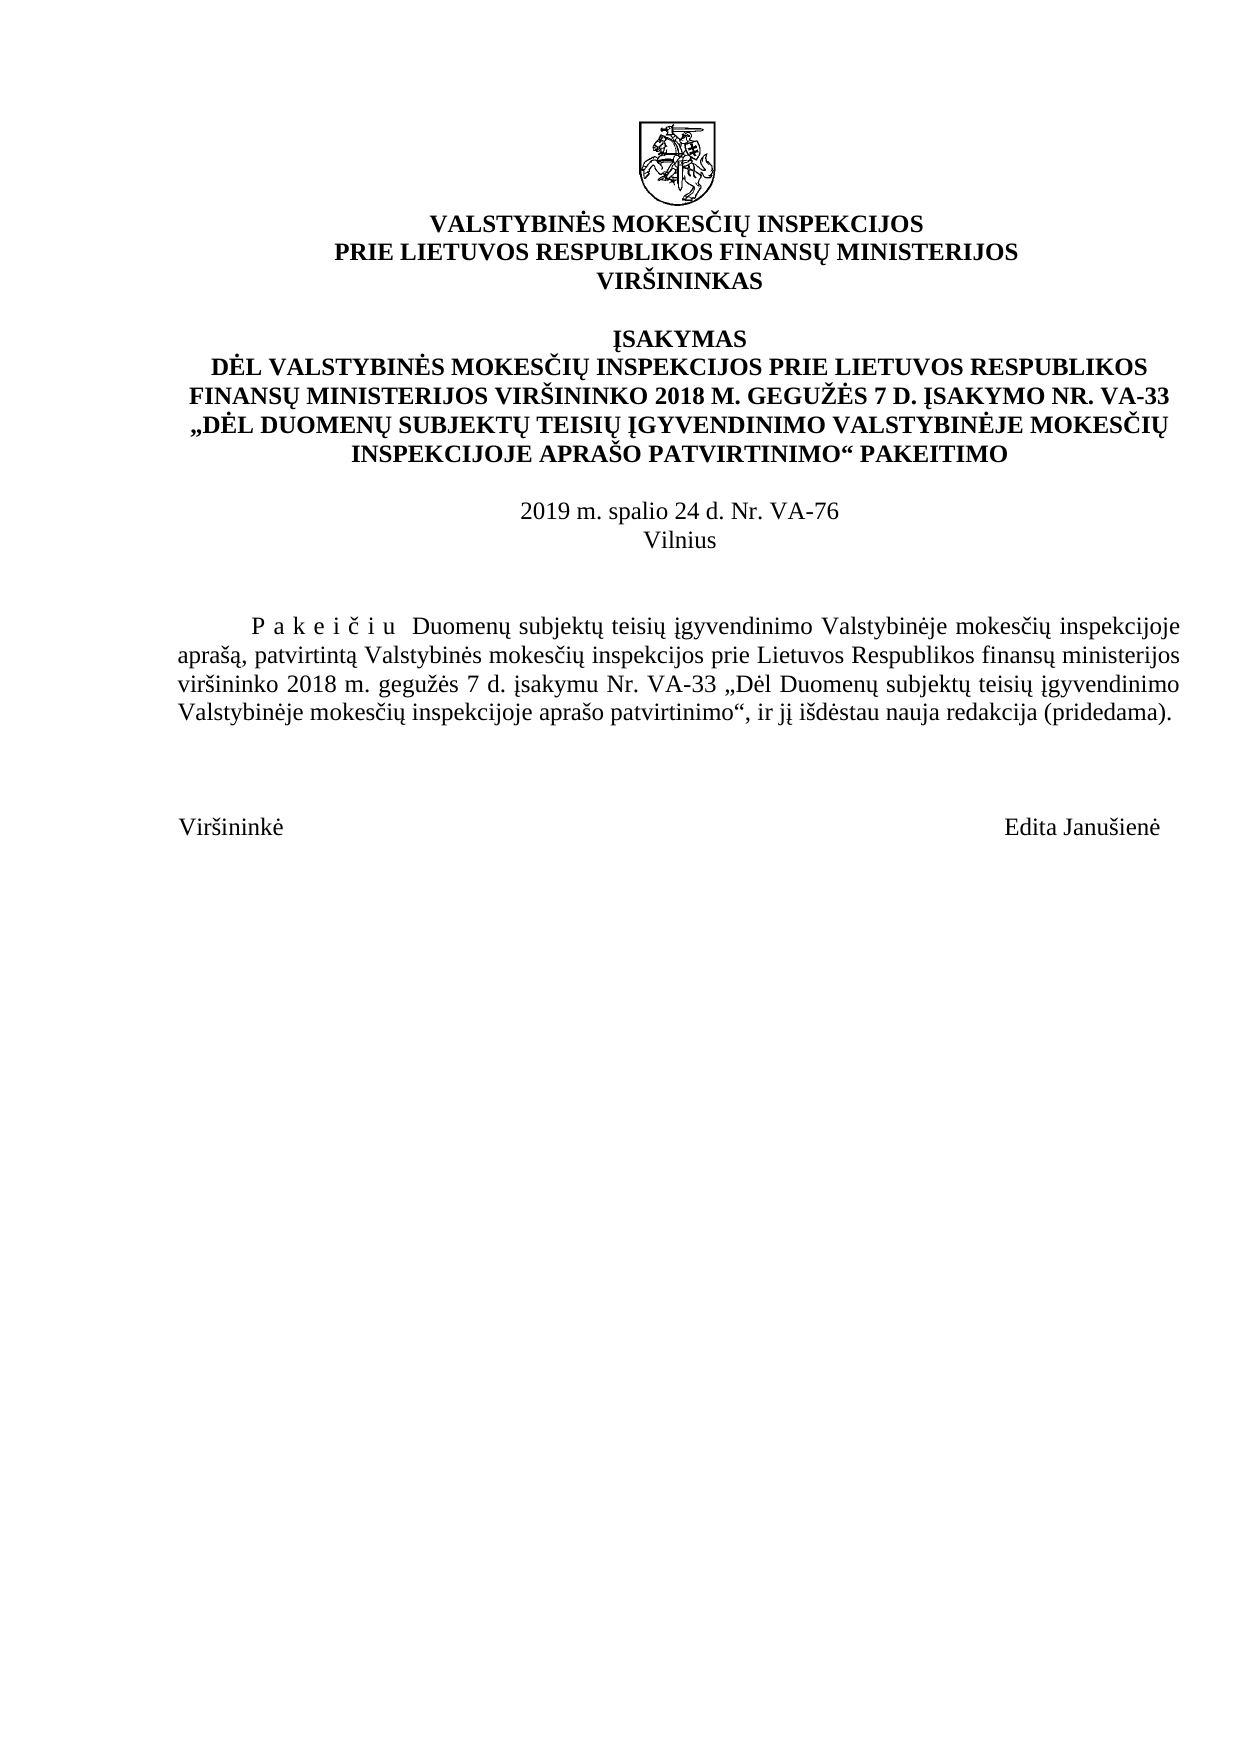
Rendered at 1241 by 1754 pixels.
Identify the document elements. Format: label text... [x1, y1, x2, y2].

text VALSTYBINĖS MOKESČIŲ INSPEKCIJOS PRIE LIETUVOS RESPUBLIKOS FINANSŲ MINISTERIJOS VIRŠININKAS [178, 209, 1181, 295]
text Vilnius [178, 525, 1181, 554]
text ĮSAKYMAS [178, 324, 1181, 352]
text 2019 m. spalio 24 d. Nr. VA-76 [178, 496, 1181, 525]
text Pakeičiu Duomenų subjektų teisių įgyvendinimo Valstybinėje mokesčių inspekcijoje aprašą, patvirtintą Valstybinės mokesčių inspekcijos prie Lietuvos Respublikos finansų ministerijos viršininko 2018 m. gegužės 7 d. įsakymu Nr. VA-33 „Dėl Duomenų subjektų teisių įgyvendinimo Valstybinėje mokesčių inspekcijoje aprašo patvirtinimo“, ir jį išdėstau nauja redakcija (pridedama). [177, 611, 1181, 726]
text Viršininkė Edita Janušienė [178, 812, 1181, 841]
text DĖL VALSTYBINĖS MOKESČIŲ INSPEKCIJOS PRIE LIETUVOS RESPUBLIKOS FINANSŲ MINISTERIJOS VIRŠININKO 2018 M. GEGUŽĖS 7 D. ĮSAKYMO NR. VA-33 „DĖL DUOMENŲ SUBJEKTŲ TEISIŲ įgyvendinimo VALSTYBINĖJE MOKESČIŲ INSPEKCIJOJE APRAŠO PATVIRTINIMO“ PAKEITIMO [178, 352, 1181, 467]
